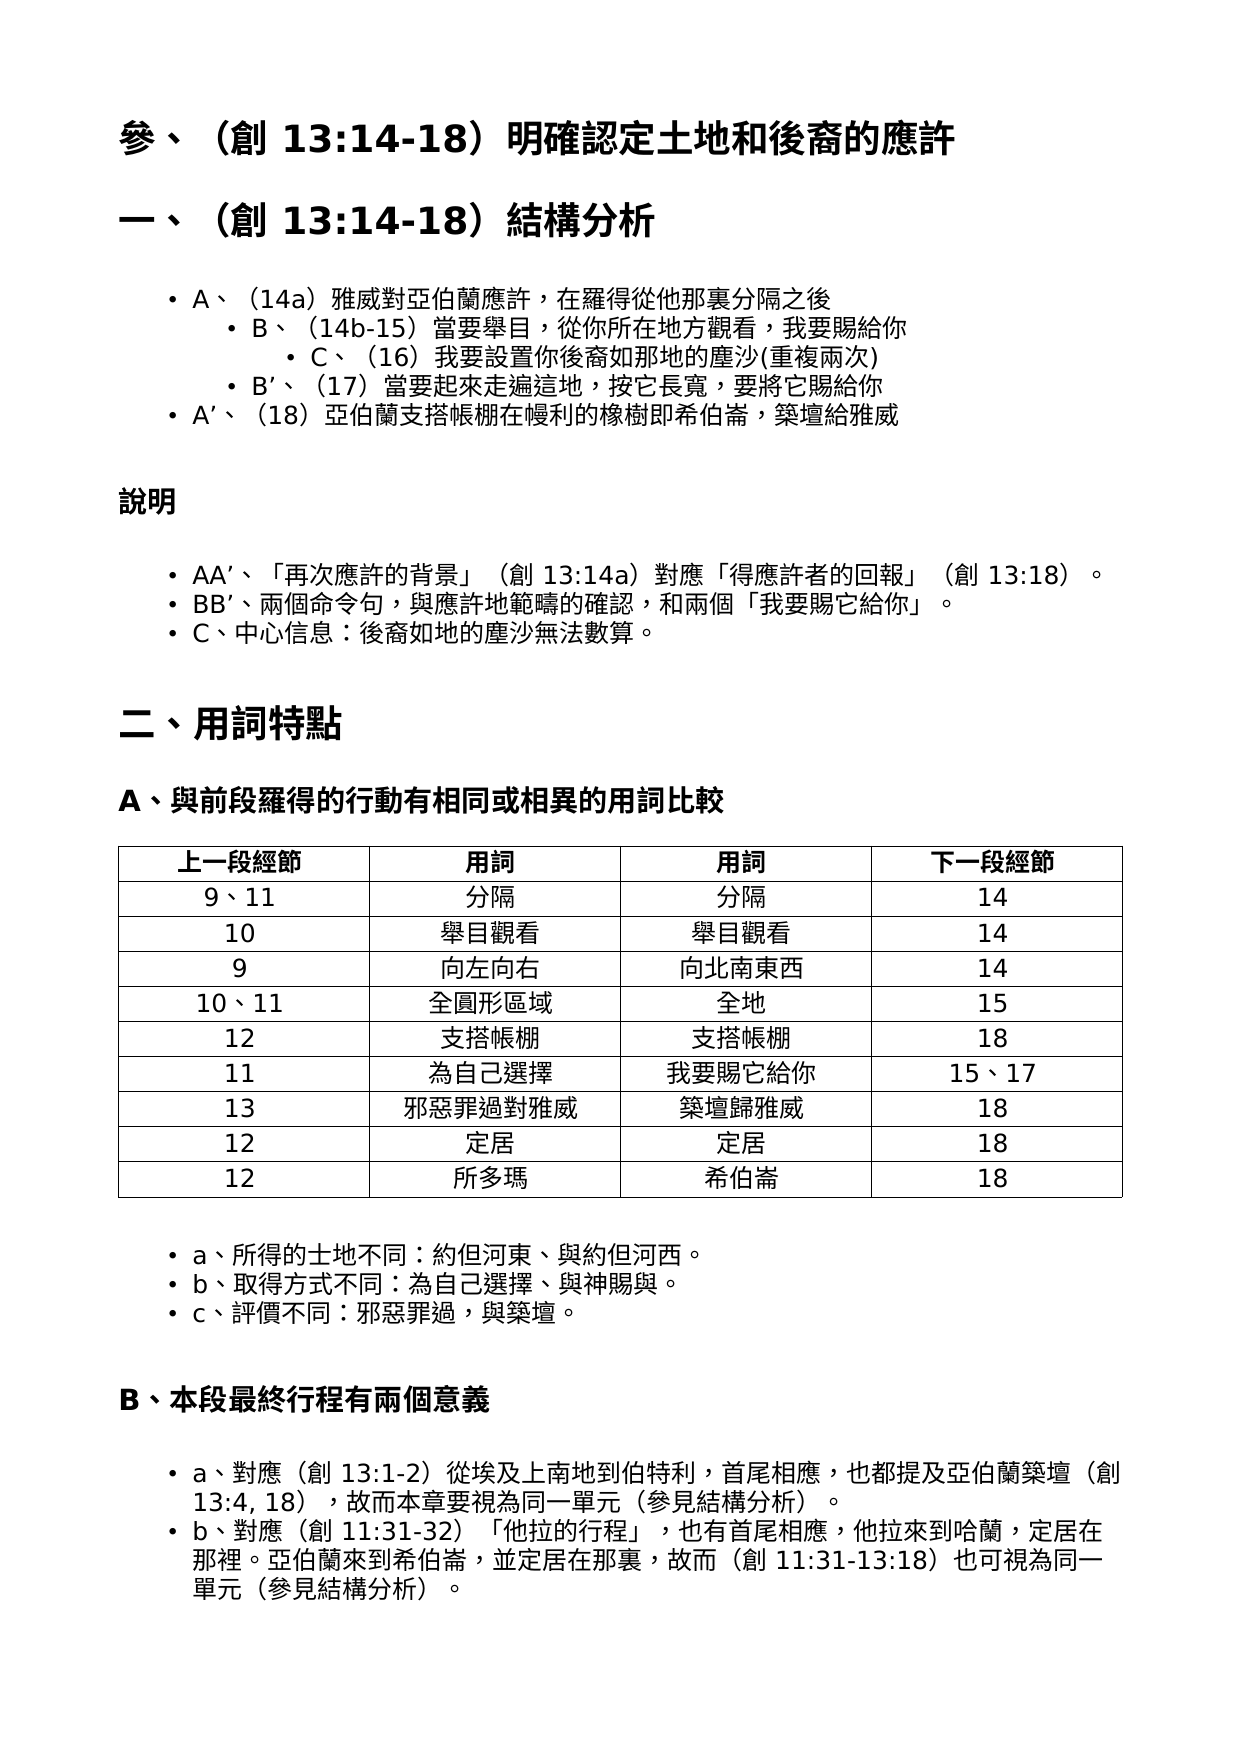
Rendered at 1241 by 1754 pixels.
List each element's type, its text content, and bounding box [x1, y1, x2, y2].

subtitle 參、（創 13:14-18）明確認定土地和後裔的應許 [118, 118, 1122, 162]
table_cell 10、11 [119, 987, 369, 1021]
list C、（16）我要設置你後裔如那地的塵沙(重複兩次) [295, 343, 1122, 372]
list b、取得方式不同：為自己選擇、與神賜與。 [177, 1270, 1122, 1299]
list B’、（17）當要起來走遍這地，按它長寬，要將它賜給你 [236, 372, 1122, 402]
list a、所得的士地不同：約但河東、與約但河西。 [177, 1241, 1122, 1270]
table_cell 9 [119, 952, 369, 986]
table_cell 分隔 [621, 882, 871, 916]
table_cell 12 [119, 1127, 369, 1161]
list A、（14a）雅威對亞伯蘭應許，在羅得從他那裏分隔之後 [177, 285, 1122, 314]
list a、對應（創 13:1-2）從埃及上南地到伯特利，首尾相應，也都提及亞伯蘭築壇（創 13:4, 18），故而本章要視為同一單元（參見結構分析）。 [177, 1459, 1122, 1517]
table_cell 全圓形區域 [370, 987, 620, 1021]
table_cell 10 [119, 917, 369, 951]
table_cell 全地 [621, 987, 871, 1021]
table_cell 向北南東西 [621, 952, 871, 986]
table_cell 分隔 [370, 882, 620, 916]
table_cell 支搭帳棚 [370, 1022, 620, 1056]
table_header 下一段經節 [872, 847, 1122, 881]
list AA’、「再次應許的背景」（創 13:14a）對應「得應許者的回報」（創 13:18）。 [177, 561, 1122, 590]
subtitle 二、用詞特點 [118, 703, 1122, 747]
table_cell 所多瑪 [370, 1162, 620, 1197]
list BB’、兩個命令句，與應許地範疇的確認，和兩個「我要賜它給你」。 [177, 590, 1122, 619]
table_header 上一段經節 [119, 847, 369, 881]
table_cell 定居 [621, 1127, 871, 1161]
table_cell 我要賜它給你 [621, 1057, 871, 1091]
table_cell 15、17 [872, 1057, 1122, 1091]
table_cell 築壇歸雅威 [621, 1092, 871, 1126]
table_cell 12 [119, 1022, 369, 1056]
table_cell 11 [119, 1057, 369, 1091]
table_cell 18 [872, 1127, 1122, 1161]
table_header 用詞 [370, 847, 620, 881]
table_cell 支搭帳棚 [621, 1022, 871, 1056]
table_cell 為自己選擇 [370, 1057, 620, 1091]
subtitle 一、（創 13:14-18）結構分析 [118, 199, 1122, 243]
list A’、（18）亞伯蘭支搭帳棚在幔利的橡樹即希伯崙，築壇給雅威 [177, 402, 1122, 431]
subtitle A、與前段羅得的行動有相同或相異的用詞比較 [118, 784, 1122, 818]
table_cell 13 [119, 1092, 369, 1126]
table_cell 舉目觀看 [370, 917, 620, 951]
table_cell 14 [872, 917, 1122, 951]
table_cell 邪惡罪過對雅威 [370, 1092, 620, 1126]
table_cell 舉目觀看 [621, 917, 871, 951]
table_cell 9、11 [119, 882, 369, 916]
table_cell 向左向右 [370, 952, 620, 986]
table_cell 12 [119, 1162, 369, 1197]
list c、評價不同：邪惡罪過，與築壇。 [177, 1299, 1122, 1328]
table_cell 18 [872, 1022, 1122, 1056]
subtitle 說明 [118, 485, 1122, 519]
subtitle B、本段最終行程有兩個意義 [118, 1383, 1122, 1417]
list C、中心信息：後裔如地的塵沙無法數算。 [177, 619, 1122, 649]
table_cell 希伯崙 [621, 1162, 871, 1197]
table_cell 18 [872, 1092, 1122, 1126]
list b、對應（創 11:31-32）「他拉的行程」，也有首尾相應，他拉來到哈蘭，定居在那裡。亞伯蘭來到希伯崙，並定居在那裏，故而（創 11:31-13:18）也可視為同一單元（參見結構分析）。 [177, 1517, 1122, 1605]
table_cell 定居 [370, 1127, 620, 1161]
table_cell 14 [872, 952, 1122, 986]
table_cell 15 [872, 987, 1122, 1021]
list B、（14b-15）當要舉目，從你所在地方觀看，我要賜給你 [236, 314, 1122, 343]
table_cell 14 [872, 882, 1122, 916]
table_cell 18 [872, 1162, 1122, 1197]
table_header 用詞 [621, 847, 871, 881]
